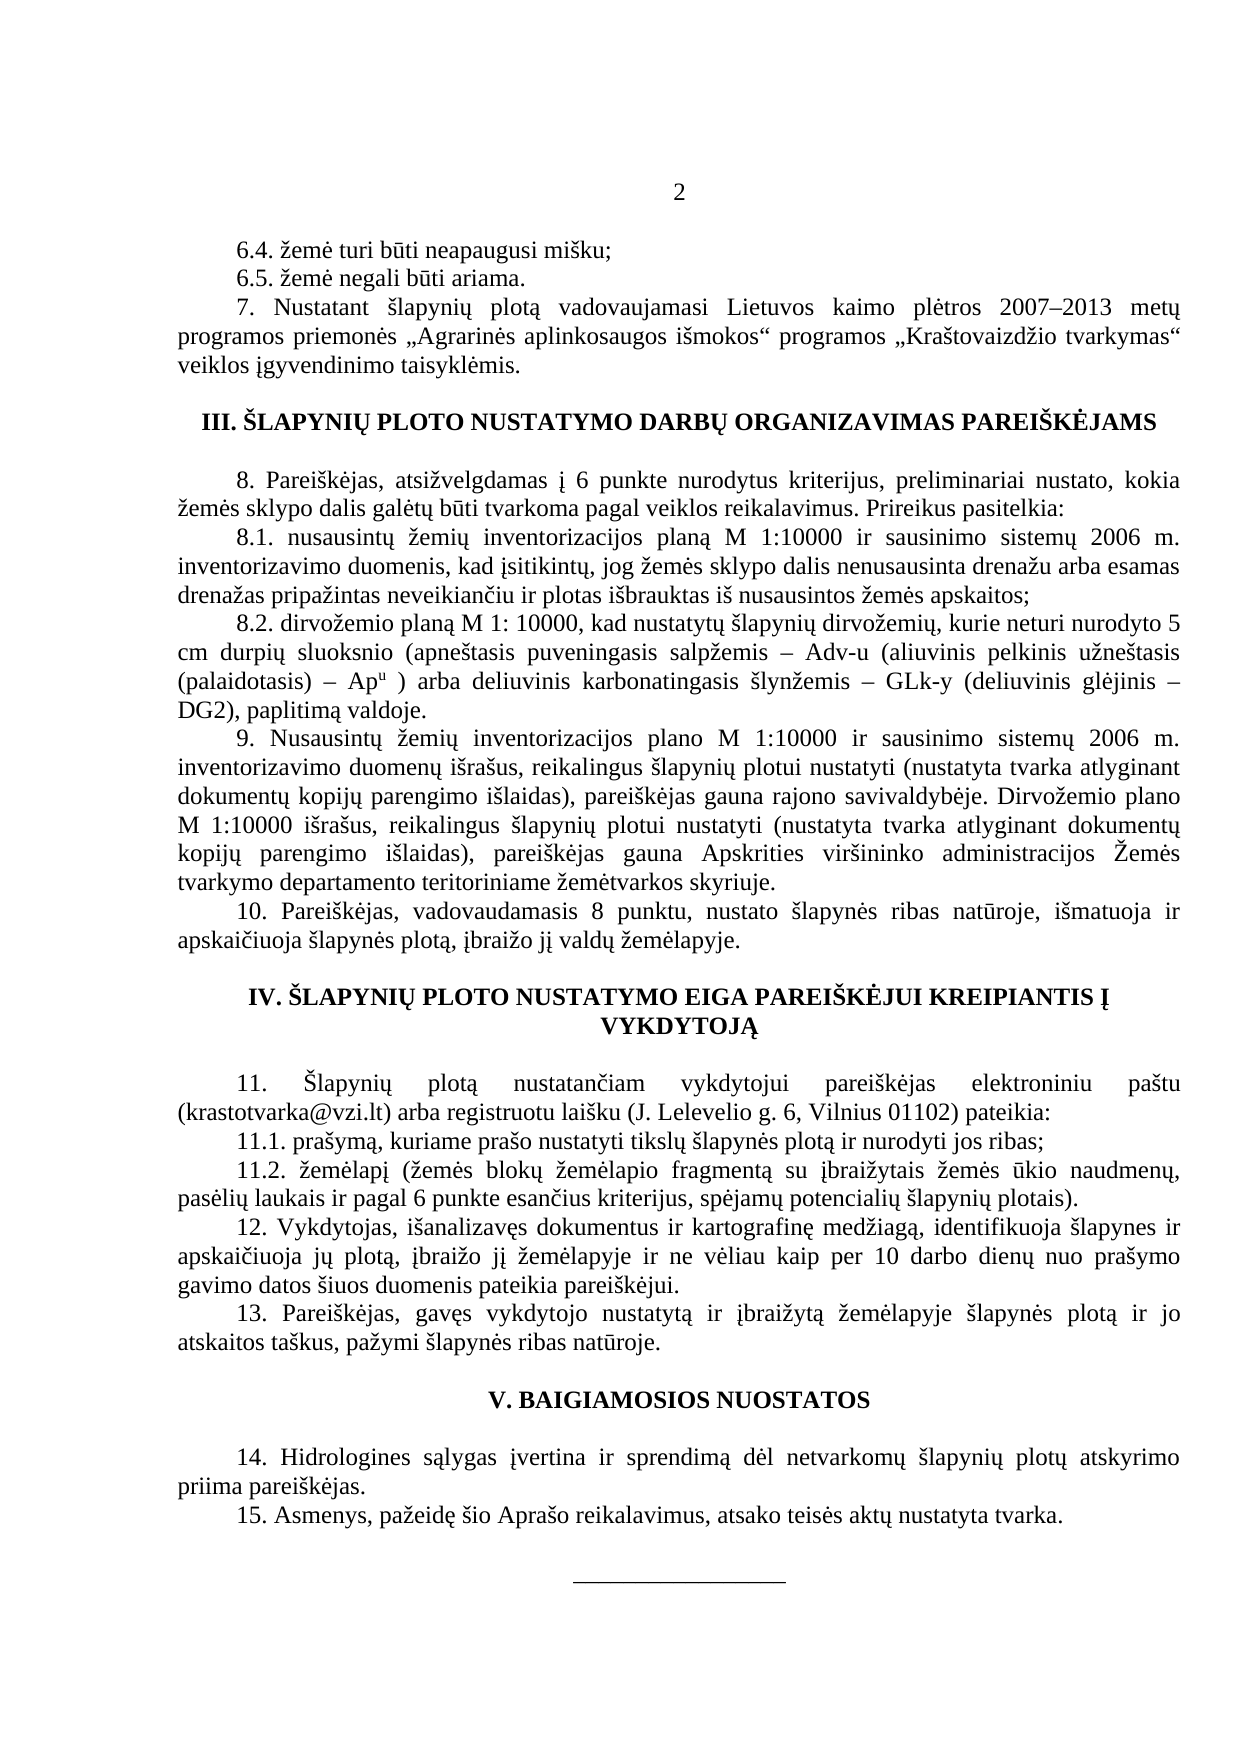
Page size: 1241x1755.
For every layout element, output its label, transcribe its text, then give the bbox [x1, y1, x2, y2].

text 10. Pareiškėjas, vadovaudamasis 8 punktu, nustato šlapynės ribas natūroje, išmatuoja ir apskaičiuoja šlapynės plotą, įbraižo jį valdų žemėlapyje. [177, 896, 1181, 953]
text 11.1. prašymą, kuriame prašo nustatyti tikslų šlapynės plotą ir nurodyti jos ribas; [177, 1126, 1181, 1155]
text 8.1. nusausintų žemių inventorizacijos planą M 1:10000 ir sausinimo sistemų 2006 m. inventorizavimo duomenis, kad įsitikintų, jog žemės sklypo dalis nenusausinta drenažu arba esamas drenažas pripažintas neveikiančiu ir plotas išbrauktas iš nusausintos žemės apskaitos; [177, 522, 1181, 608]
text 9. Nusausintų žemių inventorizacijos plano M 1:10000 ir sausinimo sistemų 2006 m. inventorizavimo duomenų išrašus, reikalingus šlapynių plotui nustatyti (nustatyta tvarka atlyginant dokumentų kopijų parengimo išlaidas), pareiškėjas gauna rajono savivaldybėje. Dirvožemio plano M 1:10000 išrašus, reikalingus šlapynių plotui nustatyti (nustatyta tvarka atlyginant dokumentų kopijų parengimo išlaidas), pareiškėjas gauna Apskrities viršininko administracijos Žemės tvarkymo departamento teritoriniame žemėtvarkos skyriuje. [177, 723, 1181, 896]
text 8.2. dirvožemio planą M 1: 10000, kad nustatytų šlapynių dirvožemių, kurie neturi nurodyto 5 cm durpių sluoksnio (apneštasis puveningasis salpžemis – Adv-u (aliuvinis pelkinis užneštasis (palaidotasis) – Apu ) arba deliuvinis karbonatingasis šlynžemis – GLk-y (deliuvinis glėjinis – DG2), paplitimą valdoje. [177, 608, 1181, 723]
text IV. ŠLAPYNIŲ PLOTO NUSTATYMO EIGA PAREIŠKĖJUI KREIPIANTIS Į VYKDYTOJĄ [177, 982, 1181, 1040]
text 11. Šlapynių plotą nustatančiam vykdytojui pareiškėjas elektroniniu paštu (krastotvarka@vzi.lt) arba registruotu laišku (J. Lelevelio g. 6, Vilnius 01102) pateikia: [177, 1068, 1181, 1126]
text 11.2. žemėlapį (žemės blokų žemėlapio fragmentą su įbraižytais žemės ūkio naudmenų, pasėlių laukais ir pagal 6 punkte esančius kriterijus, spėjamų potencialių šlapynių plotais). [177, 1155, 1181, 1212]
text 12. Vykdytojas, išanalizavęs dokumentus ir kartografinę medžiagą, identifikuoja šlapynes ir apskaičiuoja jų plotą, įbraižo jį žemėlapyje ir ne vėliau kaip per 10 darbo dienų nuo prašymo gavimo datos šiuos duomenis pateikia pareiškėjui. [177, 1212, 1181, 1298]
text _________________ [177, 1557, 1181, 1586]
text 6.4. žemė turi būti neapaugusi mišku; [177, 235, 1181, 263]
text 6.5. žemė negali būti ariama. [177, 263, 1181, 292]
text 8. Pareiškėjas, atsižvelgdamas į 6 punkte nurodytus kriterijus, preliminariai nustato, kokia žemės sklypo dalis galėtų būti tvarkoma pagal veiklos reikalavimus. Prireikus pasitelkia: [177, 465, 1181, 522]
text 14. Hidrologines sąlygas įvertina ir sprendimą dėl netvarkomų šlapynių plotų atskyrimo priima pareiškėjas. [177, 1442, 1181, 1500]
text V. BAIGIAMOSIOS NUOSTATOS [177, 1385, 1181, 1413]
text III. ŠLAPYNIŲ PLOTO NUSTATYMO DARBŲ ORGANIZAVIMAS PAREIŠKĖJAMS [177, 407, 1181, 436]
text 7. Nustatant šlapynių plotą vadovaujamasi Lietuvos kaimo plėtros 2007–2013 metų programos priemonės „Agrarinės aplinkosaugos išmokos“ programos „Kraštovaizdžio tvarkymas“ veiklos įgyvendinimo taisyklėmis. [177, 292, 1181, 378]
text 15. Asmenys, pažeidę šio Aprašo reikalavimus, atsako teisės aktų nustatyta tvarka. [177, 1500, 1181, 1528]
text 13. Pareiškėjas, gavęs vykdytojo nustatytą ir įbraižytą žemėlapyje šlapynės plotą ir jo atskaitos taškus, pažymi šlapynės ribas natūroje. [177, 1298, 1181, 1356]
